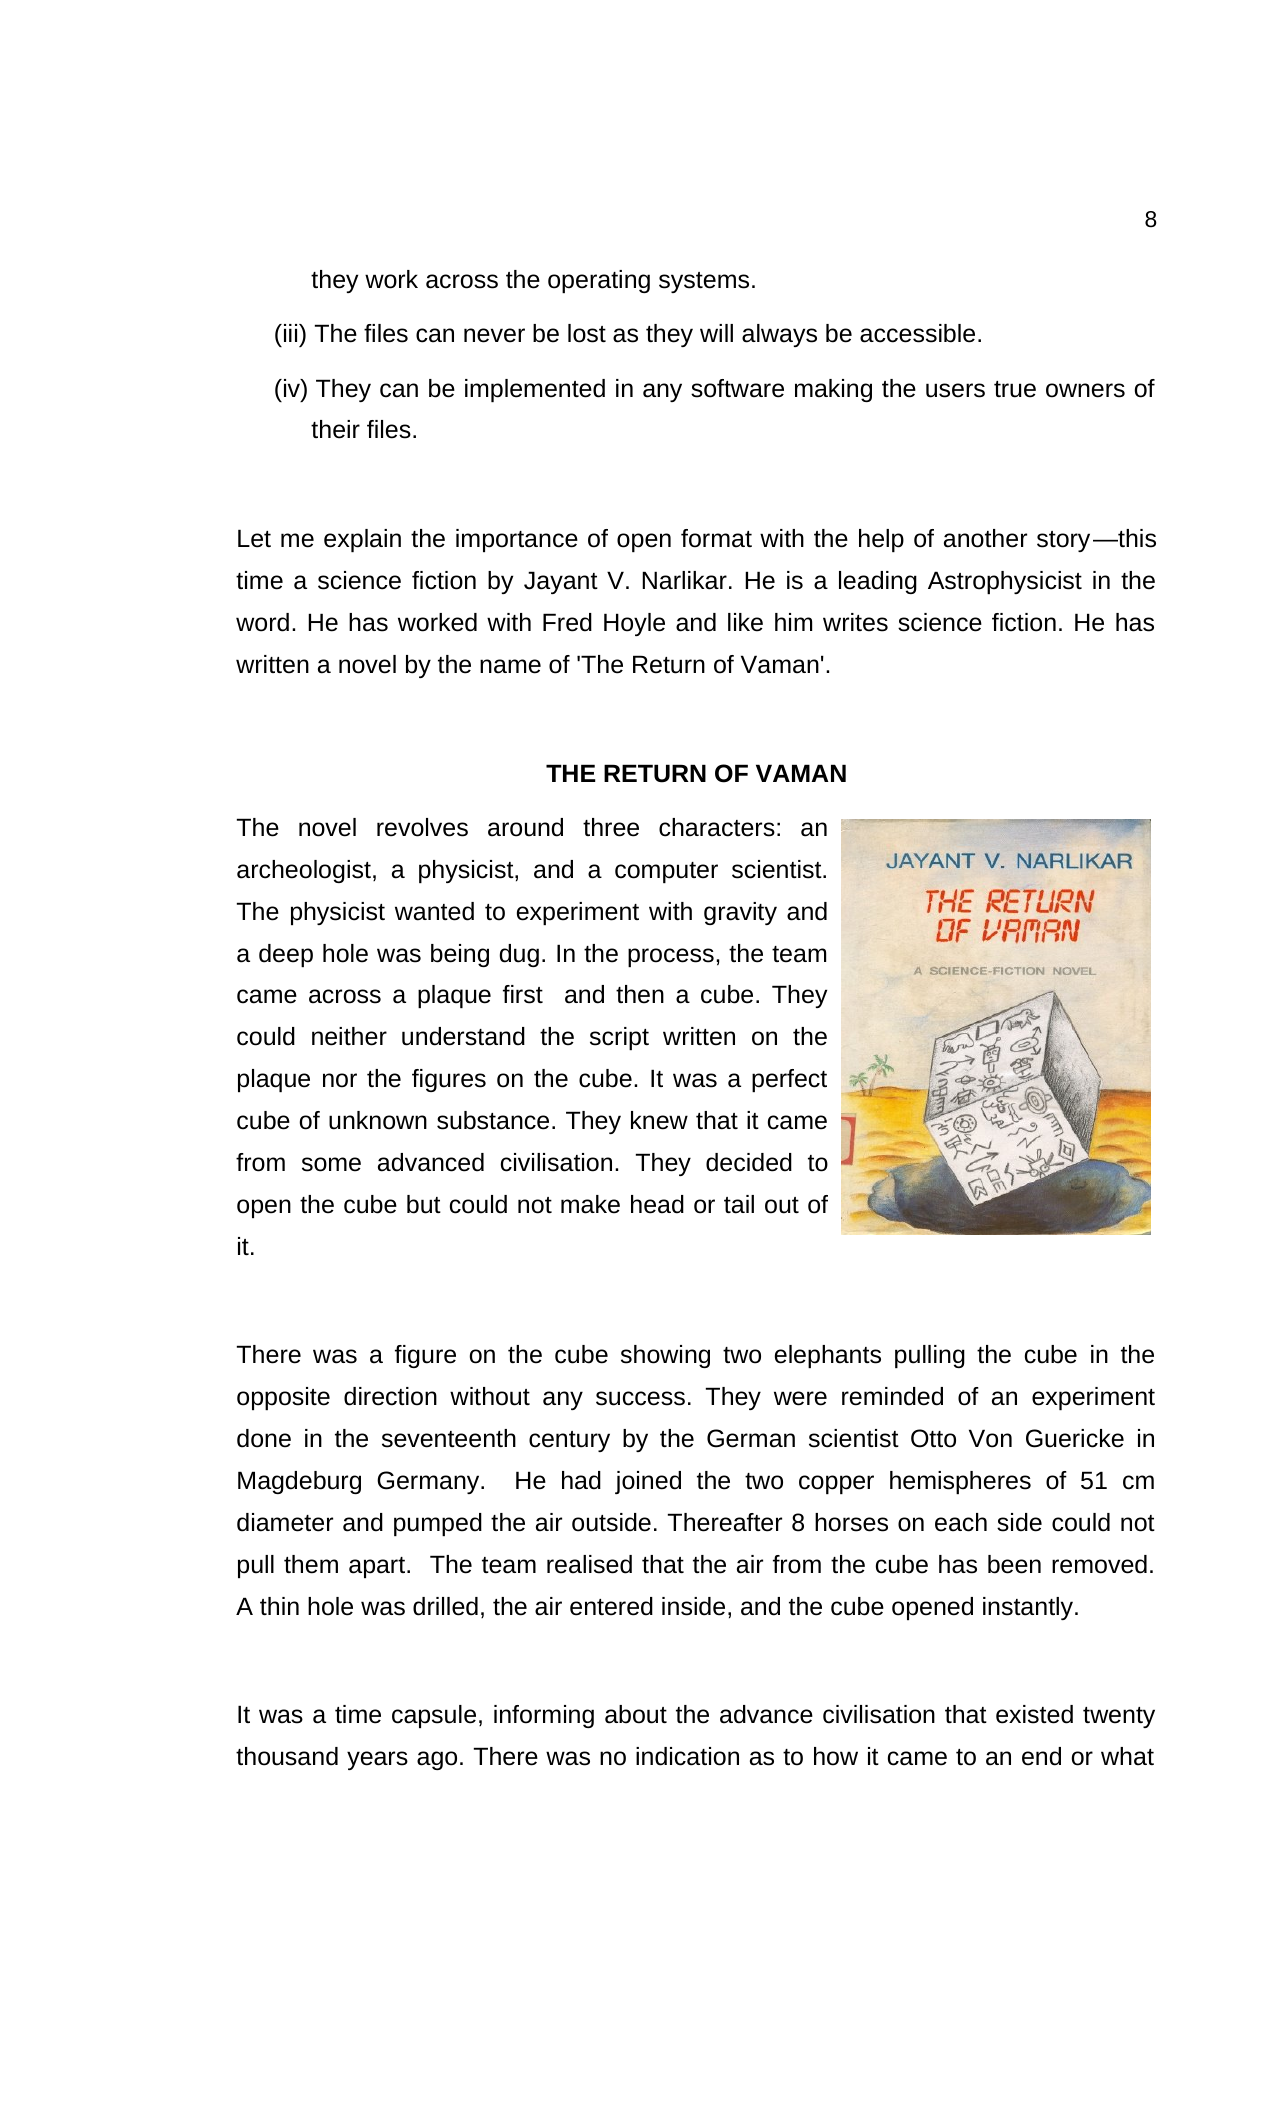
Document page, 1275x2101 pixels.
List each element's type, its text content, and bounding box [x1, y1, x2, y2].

list They can be implemented in any software making the users true owners of their files. [274, 374, 1157, 444]
text There was a figure on the cube showing two elephants pulling the cube in the opposite direction without any success. They were reminded of an experiment done in the seventeenth century by the German scientist Otto Von Guericke in Magdeburg Germany. He had joined the two copper hemispheres of 51 cm diameter and pumped the air outside. Thereafter 8 horses on each side could not pull them apart. The team realised that the air from the cube has been removed. A thin hole was drilled, the air entered inside, and the cube opened instantly. [236, 1341, 1157, 1620]
list The files can never be lost as they will always be accessible. [274, 320, 1157, 348]
text Let me explain the importance of open format with the help of another story—this time a science fiction by Jayant V. Narlikar. He is a leading Astrophysicist in the word. He has worked with Fred Hoyle and like him writes science fiction. He has written a novel by the name of 'The Return of Vaman'. [236, 525, 1157, 678]
text THE RETURN OF VAMAN [236, 759, 1157, 787]
picture [841, 819, 1151, 1235]
text It was a time capsule, informing about the advance civilisation that existed twenty thousand years ago. There was no indication as to how it came to an end or what [236, 1701, 1157, 1771]
text The novel revolves around three characters: an archeologist, a physicist, and a computer scientist. The physicist wanted to experiment with gravity and a deep hole was being dug. In the process, the team came across a plaque first and then a cube. They could neither understand the script written on the plaque nor the figures on the cube. It was a perfect cube of unknown substance. They knew that it came from some advanced civilisation. They decided to open the cube but could not make head or tail out of it. [236, 814, 1157, 1260]
list they work across the operating systems. [274, 266, 1157, 293]
